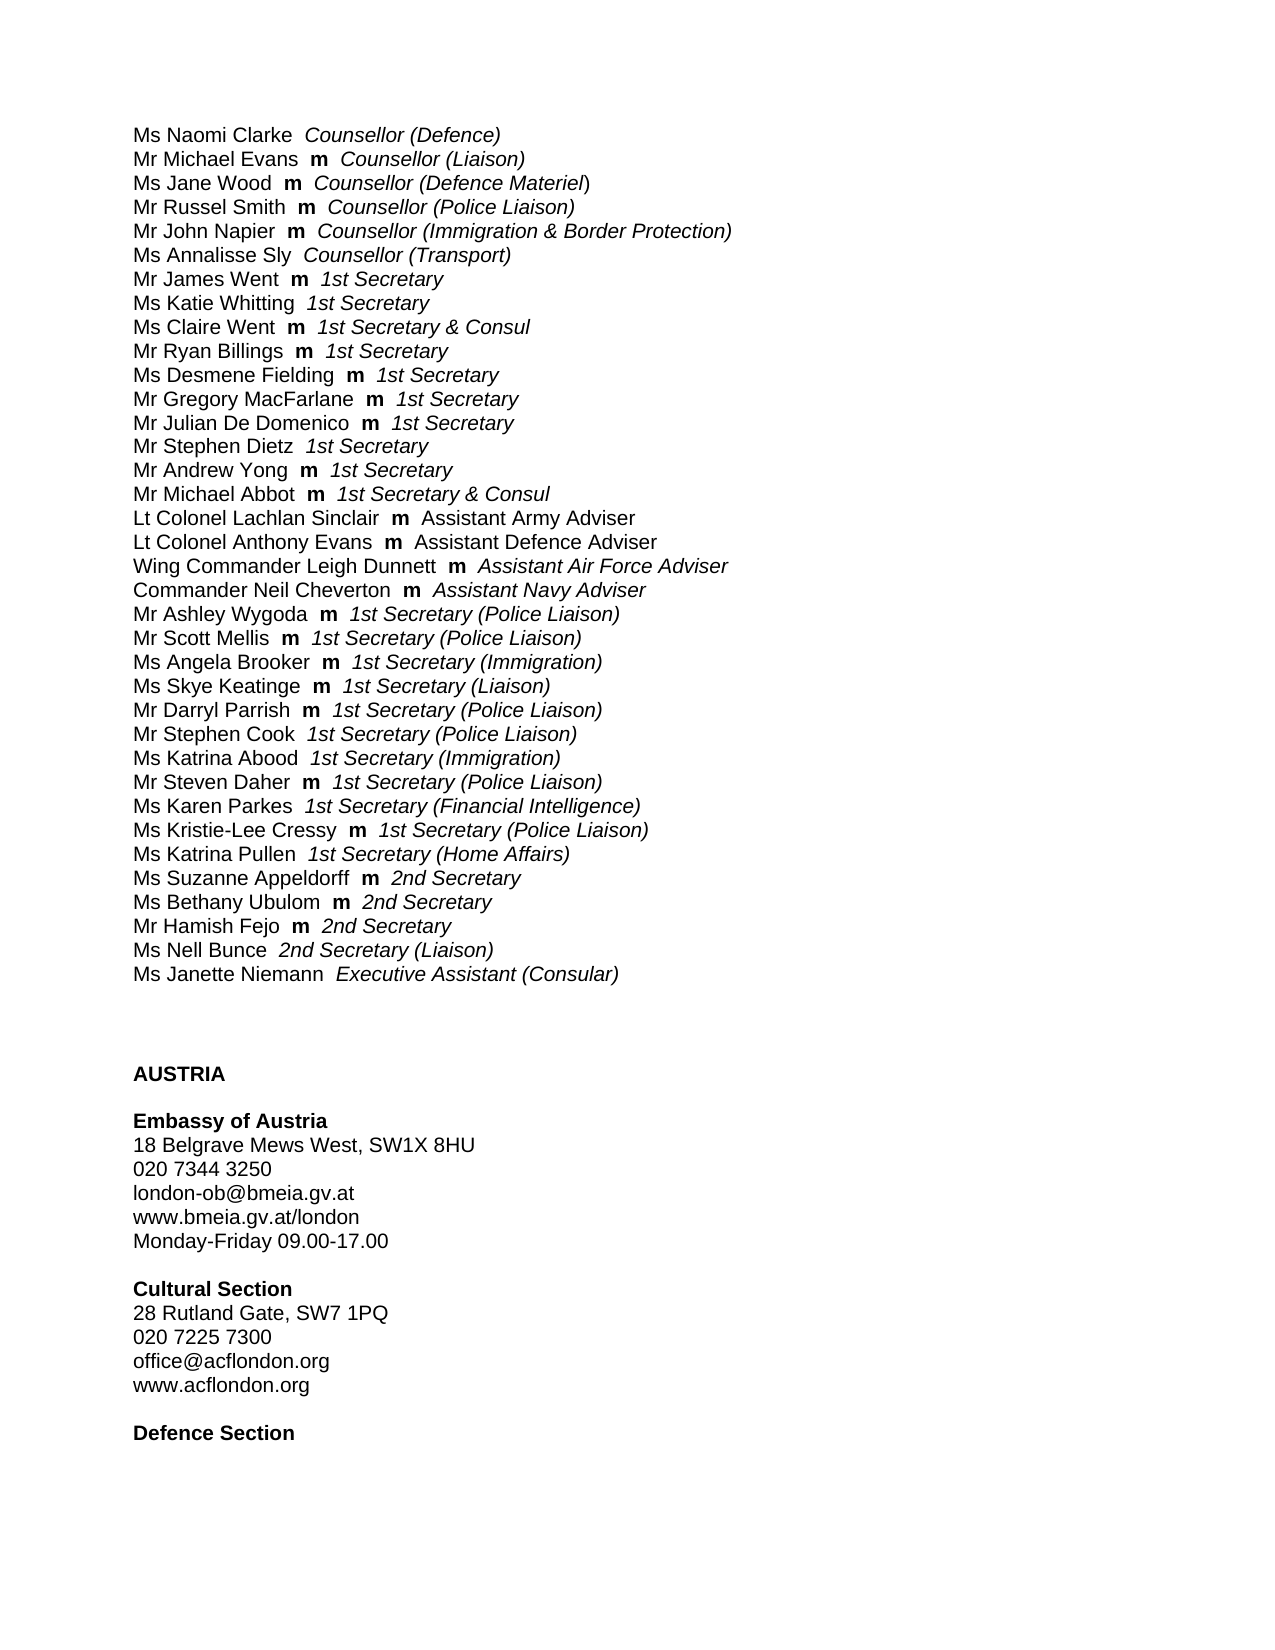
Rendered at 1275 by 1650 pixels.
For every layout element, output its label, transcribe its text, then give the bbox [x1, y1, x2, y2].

text Mr Gregory MacFarlane m 1st Secretary [133, 386, 1181, 410]
text Ms Katrina Abood 1st Secretary (Immigration) [133, 746, 1181, 770]
text Ms Naomi Clarke Counsellor (Defence) [133, 123, 1181, 147]
text Wing Commander Leigh Dunnett m Assistant Air Force Adviser [133, 554, 1181, 578]
text Ms Angela Brooker m 1st Secretary (Immigration) [133, 650, 1181, 674]
text Ms Claire Went m 1st Secretary & Consul [133, 314, 1181, 338]
text Commander Neil Cheverton m Assistant Navy Adviser [133, 578, 1181, 602]
text 020 7225 7300 [133, 1325, 1181, 1349]
text Mr Stephen Dietz 1st Secretary [133, 434, 1181, 458]
text Mr Michael Abbot m 1st Secretary & Consul [133, 482, 1181, 506]
text Mr Michael Evans m Counsellor (Liaison) [133, 147, 1181, 171]
text Ms Janette Niemann Executive Assistant (Consular) [133, 961, 1181, 985]
text 18 Belgrave Mews West, SW1X 8HU [133, 1133, 1181, 1157]
text Ms Karen Parkes 1st Secretary (Financial Intelligence) [133, 794, 1181, 818]
text Ms Skye Keatinge m 1st Secretary (Liaison) [133, 674, 1181, 698]
text Mr John Napier m Counsellor (Immigration & Border Protection) [133, 219, 1181, 243]
text Mr Darryl Parrish m 1st Secretary (Police Liaison) [133, 698, 1181, 722]
text Ms Jane Wood m Counsellor (Defence Materiel) [133, 171, 1181, 195]
text Mr Steven Daher m 1st Secretary (Police Liaison) [133, 770, 1181, 794]
text Mr James Went m 1st Secretary [133, 267, 1181, 291]
text Ms Suzanne Appeldorff m 2nd Secretary [133, 866, 1181, 889]
text 020 7344 3250 [133, 1157, 1181, 1181]
text Mr Andrew Yong m 1st Secretary [133, 458, 1181, 482]
text Mr Julian De Domenico m 1st Secretary [133, 410, 1181, 434]
text Monday-Friday 09.00-17.00 [133, 1229, 1181, 1253]
text Ms Desmene Fielding m 1st Secretary [133, 362, 1181, 386]
text Ms Annalisse Sly Counsellor (Transport) [133, 243, 1181, 267]
text Mr Russel Smith m Counsellor (Police Liaison) [133, 195, 1181, 219]
text Cultural Section [133, 1277, 1181, 1301]
text Lt Colonel Lachlan Sinclair m Assistant Army Adviser [133, 506, 1181, 530]
text office@acflondon.org [133, 1349, 1181, 1373]
text Mr Ashley Wygoda m 1st Secretary (Police Liaison) [133, 602, 1181, 626]
text Mr Stephen Cook 1st Secretary (Police Liaison) [133, 722, 1181, 746]
text Defence Section [133, 1421, 1181, 1445]
text Ms Nell Bunce 2nd Secretary (Liaison) [133, 937, 1181, 961]
text www.bmeia.gv.at/london [133, 1205, 1181, 1229]
text Ms Katie Whitting 1st Secretary [133, 291, 1181, 314]
text Ms Bethany Ubulom m 2nd Secretary [133, 889, 1181, 913]
text Mr Hamish Fejo m 2nd Secretary [133, 913, 1181, 937]
text Ms Kristie-Lee Cressy m 1st Secretary (Police Liaison) [133, 818, 1181, 842]
text www.acflondon.org [133, 1373, 1181, 1397]
text london-ob@bmeia.gv.at [133, 1181, 1181, 1205]
text Ms Katrina Pullen 1st Secretary (Home Affairs) [133, 842, 1181, 866]
text Mr Scott Mellis m 1st Secretary (Police Liaison) [133, 626, 1181, 650]
text Lt Colonel Anthony Evans m Assistant Defence Adviser [133, 530, 1181, 554]
text 28 Rutland Gate, SW7 1PQ [133, 1301, 1181, 1325]
text Embassy of Austria [133, 1109, 1181, 1133]
text AUSTRIA [133, 1061, 1181, 1085]
text Mr Ryan Billings m 1st Secretary [133, 338, 1181, 362]
